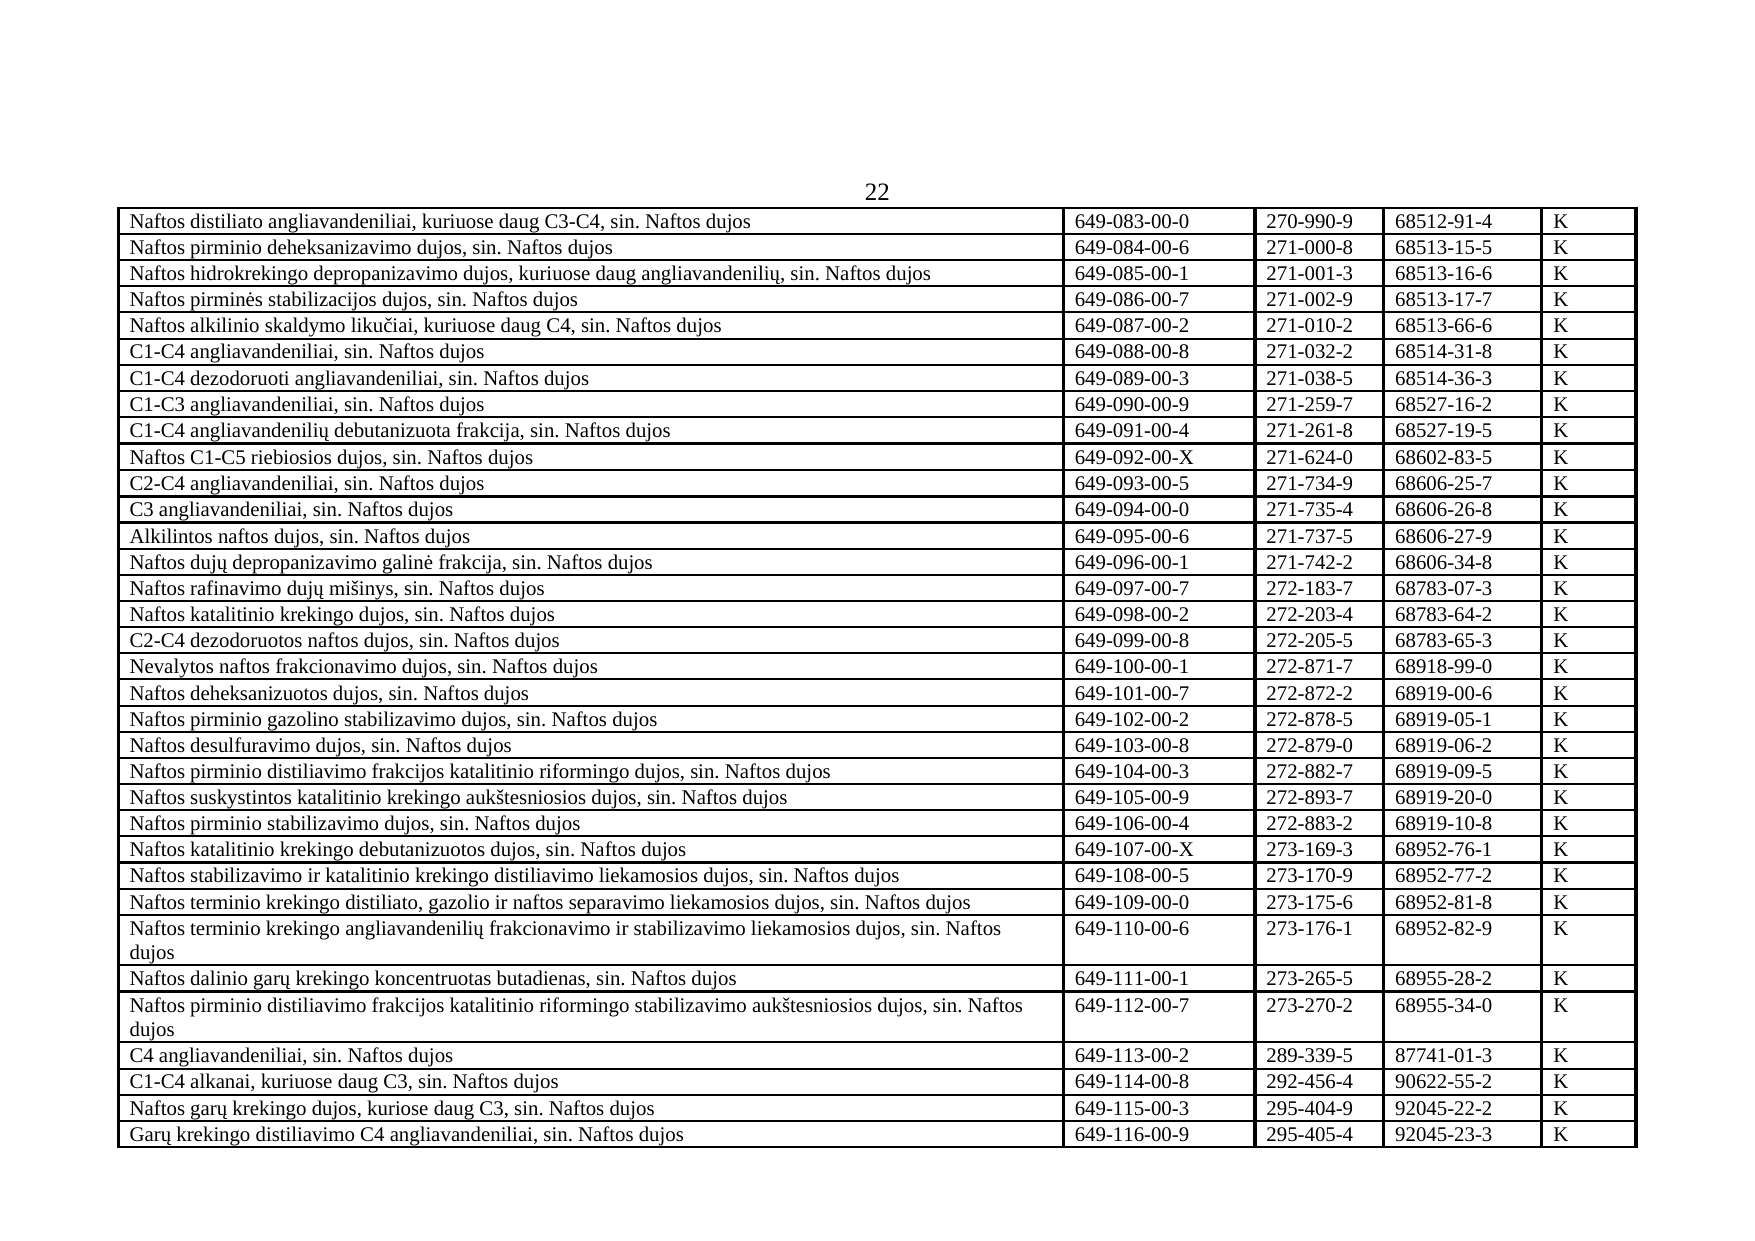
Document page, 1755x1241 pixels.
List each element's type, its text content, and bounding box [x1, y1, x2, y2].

table_cell 649-104-00-3 [1065, 759, 1253, 783]
table_cell C4 angliavandeniliai, sin. Naftos dujos [120, 1043, 1062, 1067]
table_cell 272-878-5 [1257, 707, 1382, 731]
table_cell 87741-01-3 [1385, 1043, 1540, 1067]
table_cell K [1543, 680, 1634, 704]
table_cell 649-099-00-8 [1065, 628, 1253, 652]
table_cell K [1543, 261, 1634, 285]
table_cell 649-088-00-8 [1065, 340, 1253, 363]
table_cell K [1543, 524, 1634, 548]
table_cell Naftos alkilinio skaldymo likučiai, kuriuose daug C4, sin. Naftos dujos [120, 313, 1062, 337]
table_cell 271-735-4 [1257, 498, 1382, 521]
table_cell 272-883-2 [1257, 811, 1382, 835]
table_cell 68512-91-4 [1385, 209, 1540, 233]
table_cell 649-114-00-8 [1065, 1070, 1253, 1093]
table_cell Naftos suskystintos katalitinio krekingo aukštesniosios dujos, sin. Naftos dujos [120, 785, 1062, 809]
table_cell 649-102-00-2 [1065, 707, 1253, 731]
table_cell 649-098-00-2 [1065, 602, 1253, 626]
table_cell 90622-55-2 [1385, 1070, 1540, 1093]
table_cell 649-116-00-9 [1065, 1122, 1253, 1146]
table_cell 271-742-2 [1257, 550, 1382, 574]
table_cell K [1543, 340, 1634, 363]
table_cell 68606-25-7 [1385, 471, 1540, 495]
table_cell 68514-31-8 [1385, 340, 1540, 363]
table_cell 649-083-00-0 [1065, 209, 1253, 233]
table_cell 68513-15-5 [1385, 235, 1540, 259]
table_cell 68513-16-6 [1385, 261, 1540, 285]
table_cell K [1543, 1096, 1634, 1120]
table_cell 271-737-5 [1257, 524, 1382, 548]
table_cell K [1543, 1122, 1634, 1146]
table_cell 272-203-4 [1257, 602, 1382, 626]
table_cell Naftos C1-C5 riebiosios dujos, sin. Naftos dujos [120, 445, 1062, 469]
table_cell 271-261-8 [1257, 418, 1382, 442]
table_cell 68955-28-2 [1385, 966, 1540, 990]
table_cell 271-002-9 [1257, 287, 1382, 311]
table_cell Naftos terminio krekingo distiliato, gazolio ir naftos separavimo liekamosios dujos, sin. Naftos dujos [120, 890, 1062, 914]
table_cell 649-085-00-1 [1065, 261, 1253, 285]
table_cell Naftos pirminio distiliavimo frakcijos katalitinio riformingo stabilizavimo aukštesniosios dujos, sin. Naftos dujos [120, 993, 1062, 1041]
table_cell 271-624-0 [1257, 445, 1382, 469]
table_cell Naftos hidrokrekingo depropanizavimo dujos, kuriuose daug angliavandenilių, sin. Naftos dujos [120, 261, 1062, 285]
table_cell 649-113-00-2 [1065, 1043, 1253, 1067]
table_cell 289-339-5 [1257, 1043, 1382, 1067]
table_cell K [1543, 707, 1634, 731]
table_cell 68952-81-8 [1385, 890, 1540, 914]
table_cell 649-108-00-5 [1065, 864, 1253, 887]
table_cell C1-C4 dezodoruoti angliavandeniliai, sin. Naftos dujos [120, 366, 1062, 390]
table_cell 68602-83-5 [1385, 445, 1540, 469]
table_cell 273-175-6 [1257, 890, 1382, 914]
table_cell Naftos deheksanizuotos dujos, sin. Naftos dujos [120, 680, 1062, 704]
table_cell 68919-05-1 [1385, 707, 1540, 731]
table_cell 270-990-9 [1257, 209, 1382, 233]
table_cell 272-882-7 [1257, 759, 1382, 783]
table_cell 68955-34-0 [1385, 993, 1540, 1041]
table_cell 649-089-00-3 [1065, 366, 1253, 390]
table_cell Naftos pirminio deheksanizavimo dujos, sin. Naftos dujos [120, 235, 1062, 259]
table_cell K [1543, 602, 1634, 626]
table_cell Naftos terminio krekingo angliavandenilių frakcionavimo ir stabilizavimo liekamosios dujos, sin. Naftos dujos [120, 916, 1062, 964]
table_cell 68783-07-3 [1385, 576, 1540, 600]
table_cell Naftos katalitinio krekingo debutanizuotos dujos, sin. Naftos dujos [120, 837, 1062, 861]
table_cell K [1543, 576, 1634, 600]
table_cell 649-101-00-7 [1065, 680, 1253, 704]
table_cell K [1543, 418, 1634, 442]
table_cell 273-169-3 [1257, 837, 1382, 861]
table_cell K [1543, 993, 1634, 1041]
table_cell 271-259-7 [1257, 392, 1382, 416]
table_cell K [1543, 966, 1634, 990]
table_cell K [1543, 471, 1634, 495]
table_cell 273-170-9 [1257, 864, 1382, 887]
table_cell K [1543, 628, 1634, 652]
table_cell 649-109-00-0 [1065, 890, 1253, 914]
table_cell 649-094-00-0 [1065, 498, 1253, 521]
table_cell 68919-20-0 [1385, 785, 1540, 809]
table_cell Naftos desulfuravimo dujos, sin. Naftos dujos [120, 733, 1062, 757]
table_cell Garų krekingo distiliavimo C4 angliavandeniliai, sin. Naftos dujos [120, 1122, 1062, 1146]
table_cell K [1543, 1043, 1634, 1067]
table_cell 649-111-00-1 [1065, 966, 1253, 990]
table_cell 649-084-00-6 [1065, 235, 1253, 259]
table_cell Alkilintos naftos dujos, sin. Naftos dujos [120, 524, 1062, 548]
table_cell 272-879-0 [1257, 733, 1382, 757]
table_cell Naftos rafinavimo dujų mišinys, sin. Naftos dujos [120, 576, 1062, 600]
table_cell Naftos dalinio garų krekingo koncentruotas butadienas, sin. Naftos dujos [120, 966, 1062, 990]
table_cell C1-C4 angliavandeniliai, sin. Naftos dujos [120, 340, 1062, 363]
table_cell 68783-65-3 [1385, 628, 1540, 652]
table_cell K [1543, 890, 1634, 914]
table_cell C1-C4 angliavandenilių debutanizuota frakcija, sin. Naftos dujos [120, 418, 1062, 442]
table_cell 649-086-00-7 [1065, 287, 1253, 311]
table_cell K [1543, 811, 1634, 835]
table_cell C2-C4 angliavandeniliai, sin. Naftos dujos [120, 471, 1062, 495]
table_cell Naftos pirminės stabilizacijos dujos, sin. Naftos dujos [120, 287, 1062, 311]
table_cell K [1543, 759, 1634, 783]
table_cell 271-032-2 [1257, 340, 1382, 363]
table_cell 272-205-5 [1257, 628, 1382, 652]
table_cell 68527-16-2 [1385, 392, 1540, 416]
table_cell 649-087-00-2 [1065, 313, 1253, 337]
table_cell 271-010-2 [1257, 313, 1382, 337]
table_cell 273-270-2 [1257, 993, 1382, 1041]
table_cell 649-100-00-1 [1065, 654, 1253, 678]
table_cell C2-C4 dezodoruotos naftos dujos, sin. Naftos dujos [120, 628, 1062, 652]
table_cell 68919-09-5 [1385, 759, 1540, 783]
table_cell K [1543, 209, 1634, 233]
table_cell C3 angliavandeniliai, sin. Naftos dujos [120, 498, 1062, 521]
table_cell 295-404-9 [1257, 1096, 1382, 1120]
table_cell 68952-77-2 [1385, 864, 1540, 887]
table_cell Naftos dujų depropanizavimo galinė frakcija, sin. Naftos dujos [120, 550, 1062, 574]
table_cell K [1543, 235, 1634, 259]
table_cell K [1543, 733, 1634, 757]
table_cell 68606-34-8 [1385, 550, 1540, 574]
table_cell K [1543, 654, 1634, 678]
table_cell K [1543, 445, 1634, 469]
table_cell 649-110-00-6 [1065, 916, 1253, 964]
table_cell 271-000-8 [1257, 235, 1382, 259]
table_cell 649-093-00-5 [1065, 471, 1253, 495]
table_cell Naftos pirminio stabilizavimo dujos, sin. Naftos dujos [120, 811, 1062, 835]
table_cell 68919-10-8 [1385, 811, 1540, 835]
table_cell 68783-64-2 [1385, 602, 1540, 626]
table_cell 271-734-9 [1257, 471, 1382, 495]
table_cell 68919-00-6 [1385, 680, 1540, 704]
table_cell C1-C3 angliavandeniliai, sin. Naftos dujos [120, 392, 1062, 416]
table_cell 649-091-00-4 [1065, 418, 1253, 442]
table_cell 68919-06-2 [1385, 733, 1540, 757]
table_cell K [1543, 287, 1634, 311]
table_cell 649-105-00-9 [1065, 785, 1253, 809]
table_cell 292-456-4 [1257, 1070, 1382, 1093]
table_cell 68606-26-8 [1385, 498, 1540, 521]
table_cell 68514-36-3 [1385, 366, 1540, 390]
table_cell 649-103-00-8 [1065, 733, 1253, 757]
table_cell 272-871-7 [1257, 654, 1382, 678]
table_cell 271-001-3 [1257, 261, 1382, 285]
table_cell 649-106-00-4 [1065, 811, 1253, 835]
table_cell K [1543, 864, 1634, 887]
table_cell K [1543, 916, 1634, 964]
table_cell 649-097-00-7 [1065, 576, 1253, 600]
table_cell Nevalytos naftos frakcionavimo dujos, sin. Naftos dujos [120, 654, 1062, 678]
table_cell 68952-76-1 [1385, 837, 1540, 861]
table_cell K [1543, 1070, 1634, 1093]
table_cell 649-096-00-1 [1065, 550, 1253, 574]
table_cell 649-112-00-7 [1065, 993, 1253, 1041]
table_cell 273-176-1 [1257, 916, 1382, 964]
table_cell 649-092-00-X [1065, 445, 1253, 469]
table_cell 92045-22-2 [1385, 1096, 1540, 1120]
table_cell 272-893-7 [1257, 785, 1382, 809]
table_cell 68513-17-7 [1385, 287, 1540, 311]
table_cell K [1543, 837, 1634, 861]
table_cell 273-265-5 [1257, 966, 1382, 990]
table_cell 295-405-4 [1257, 1122, 1382, 1146]
table_cell 271-038-5 [1257, 366, 1382, 390]
table_cell Naftos pirminio gazolino stabilizavimo dujos, sin. Naftos dujos [120, 707, 1062, 731]
table_cell Naftos garų krekingo dujos, kuriose daug C3, sin. Naftos dujos [120, 1096, 1062, 1120]
table_cell 68952-82-9 [1385, 916, 1540, 964]
table_cell K [1543, 366, 1634, 390]
table_cell Naftos katalitinio krekingo dujos, sin. Naftos dujos [120, 602, 1062, 626]
table_cell Naftos distiliato angliavandeniliai, kuriuose daug C3-C4, sin. Naftos dujos [120, 209, 1062, 233]
table_cell 68606-27-9 [1385, 524, 1540, 548]
table_cell 68918-99-0 [1385, 654, 1540, 678]
table_cell C1-C4 alkanai, kuriuose daug C3, sin. Naftos dujos [120, 1070, 1062, 1093]
table_cell 68527-19-5 [1385, 418, 1540, 442]
table_cell 68513-66-6 [1385, 313, 1540, 337]
table_cell K [1543, 550, 1634, 574]
table_cell 649-115-00-3 [1065, 1096, 1253, 1120]
table_cell K [1543, 392, 1634, 416]
table_cell Naftos pirminio distiliavimo frakcijos katalitinio riformingo dujos, sin. Naftos dujos [120, 759, 1062, 783]
table_cell 649-095-00-6 [1065, 524, 1253, 548]
table_cell K [1543, 313, 1634, 337]
table_cell K [1543, 498, 1634, 521]
table_cell 272-183-7 [1257, 576, 1382, 600]
table_cell 649-107-00-X [1065, 837, 1253, 861]
table_cell 649-090-00-9 [1065, 392, 1253, 416]
table_cell Naftos stabilizavimo ir katalitinio krekingo distiliavimo liekamosios dujos, sin. Naftos dujos [120, 864, 1062, 887]
table_cell K [1543, 785, 1634, 809]
table_cell 272-872-2 [1257, 680, 1382, 704]
table_cell 92045-23-3 [1385, 1122, 1540, 1146]
